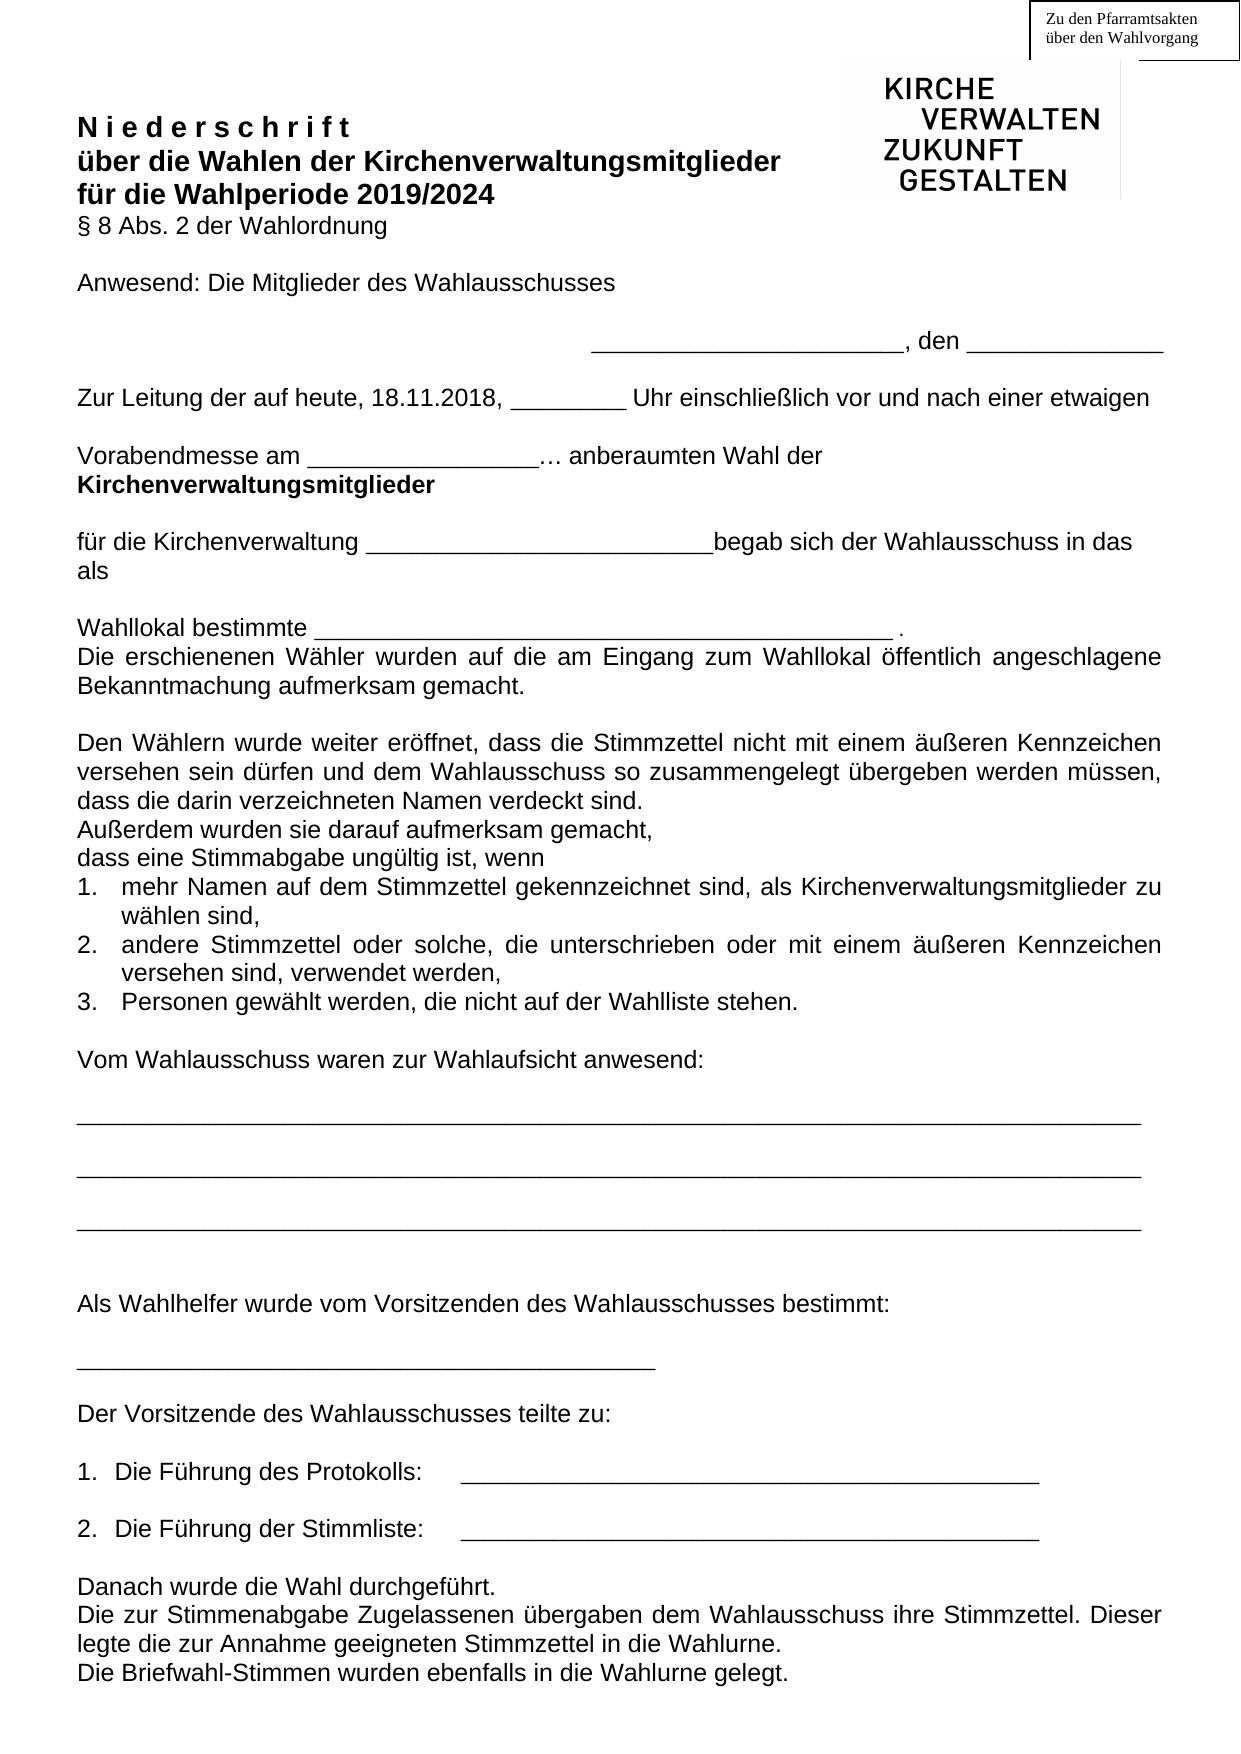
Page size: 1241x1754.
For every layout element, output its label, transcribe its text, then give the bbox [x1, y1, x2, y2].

text [1139, 110, 1163, 144]
text Danach wurde die Wahl durchgeführt. [77, 1572, 1163, 1601]
text ____________________________________________________________________________________________ [77, 1155, 1163, 1179]
text über die Wahlen der Kirchenverwaltungsmitglieder [77, 144, 840, 177]
text Die Briefwahl-Stimmen wurden ebenfalls in die Wahlurne gelegt. [77, 1658, 1163, 1687]
text über den Wahlvorgang [1046, 28, 1223, 47]
list mehr Namen auf dem Stimmzettel gekennzeichnet sind, als Kirchenverwaltungsmitglieder zu wählen sind, [77, 872, 1163, 930]
text Die zur Stimmenabgabe Zugelassenen übergaben dem Wahlausschuss ihre Stimmzettel. Dieser legte die zur Annahme geeigneten Stimmzettel in die Wahlurne. [77, 1601, 1163, 1658]
text Als Wahlhelfer wurde vom Vorsitzenden des Wahlausschusses bestimmt: [77, 1289, 1163, 1318]
text Außerdem wurden sie darauf aufmerksam gemacht, [77, 815, 1163, 843]
text __________________________________________________ [77, 1347, 1163, 1371]
text Anwesend: Die Mitglieder des Wahlausschusses [77, 268, 1163, 297]
text Niederschrift [77, 110, 840, 144]
text Wahllokal bestimmte __________________________________________________ . [77, 613, 1163, 642]
text § 8 Abs. 2 der Wahlordnung [77, 211, 1163, 240]
text Den Wählern wurde weiter eröffnet, dass die Stimmzettel nicht mit einem äußeren Kennzeichen versehen sein dürfen und dem Wahlausschuss so zusammengelegt übergeben werden müssen, dass die darin verzeichneten Namen verdeckt sind. [77, 728, 1163, 815]
text ___________________________, den _________________ [77, 326, 1163, 355]
text Die erschienenen Wähler wurden auf die am Eingang zum Wahllokal öffentlich angeschlagene Bekanntmachung aufmerksam gemacht. [77, 642, 1163, 700]
text ____________________________________________________________________________________________ [77, 1208, 1163, 1232]
text Der Vorsitzende des Wahlausschusses teilte zu: [77, 1399, 1163, 1428]
text Zur Leitung der auf heute, 18.11.2018, __________ Uhr einschließlich vor und nach einer etwaigen [77, 383, 1163, 412]
list andere Stimmzettel oder solche, die unterschrieben oder mit einem äußeren Kennzeichen versehen sind, verwendet werden, [77, 930, 1163, 987]
text Zu den Pfarramtsakten [1046, 9, 1223, 28]
text Vorabendmesse am ____________________ anberaumten Wahl der Kirchenverwaltungsmitglieder [77, 441, 1163, 498]
text für die Kirchenverwaltung ______________________________begab sich der Wahlausschuss in das als [77, 527, 1163, 585]
text für die Wahlperiode 2019/2024 [77, 177, 1163, 211]
list Die Führung des Protokolls: __________________________________________________ [77, 1457, 1163, 1486]
text dass eine Stimmabgabe ungültig ist, wenn [77, 843, 1163, 872]
list Personen gewählt werden, die nicht auf der Wahlliste stehen. [77, 987, 1163, 1016]
list Die Führung der Stimmliste: __________________________________________________ [77, 1514, 1163, 1543]
picture [840, 60, 1121, 199]
text ____________________________________________________________________________________________ [77, 1102, 1163, 1126]
text Vom Wahlausschuss waren zur Wahlaufsicht anwesend: [77, 1045, 1163, 1073]
